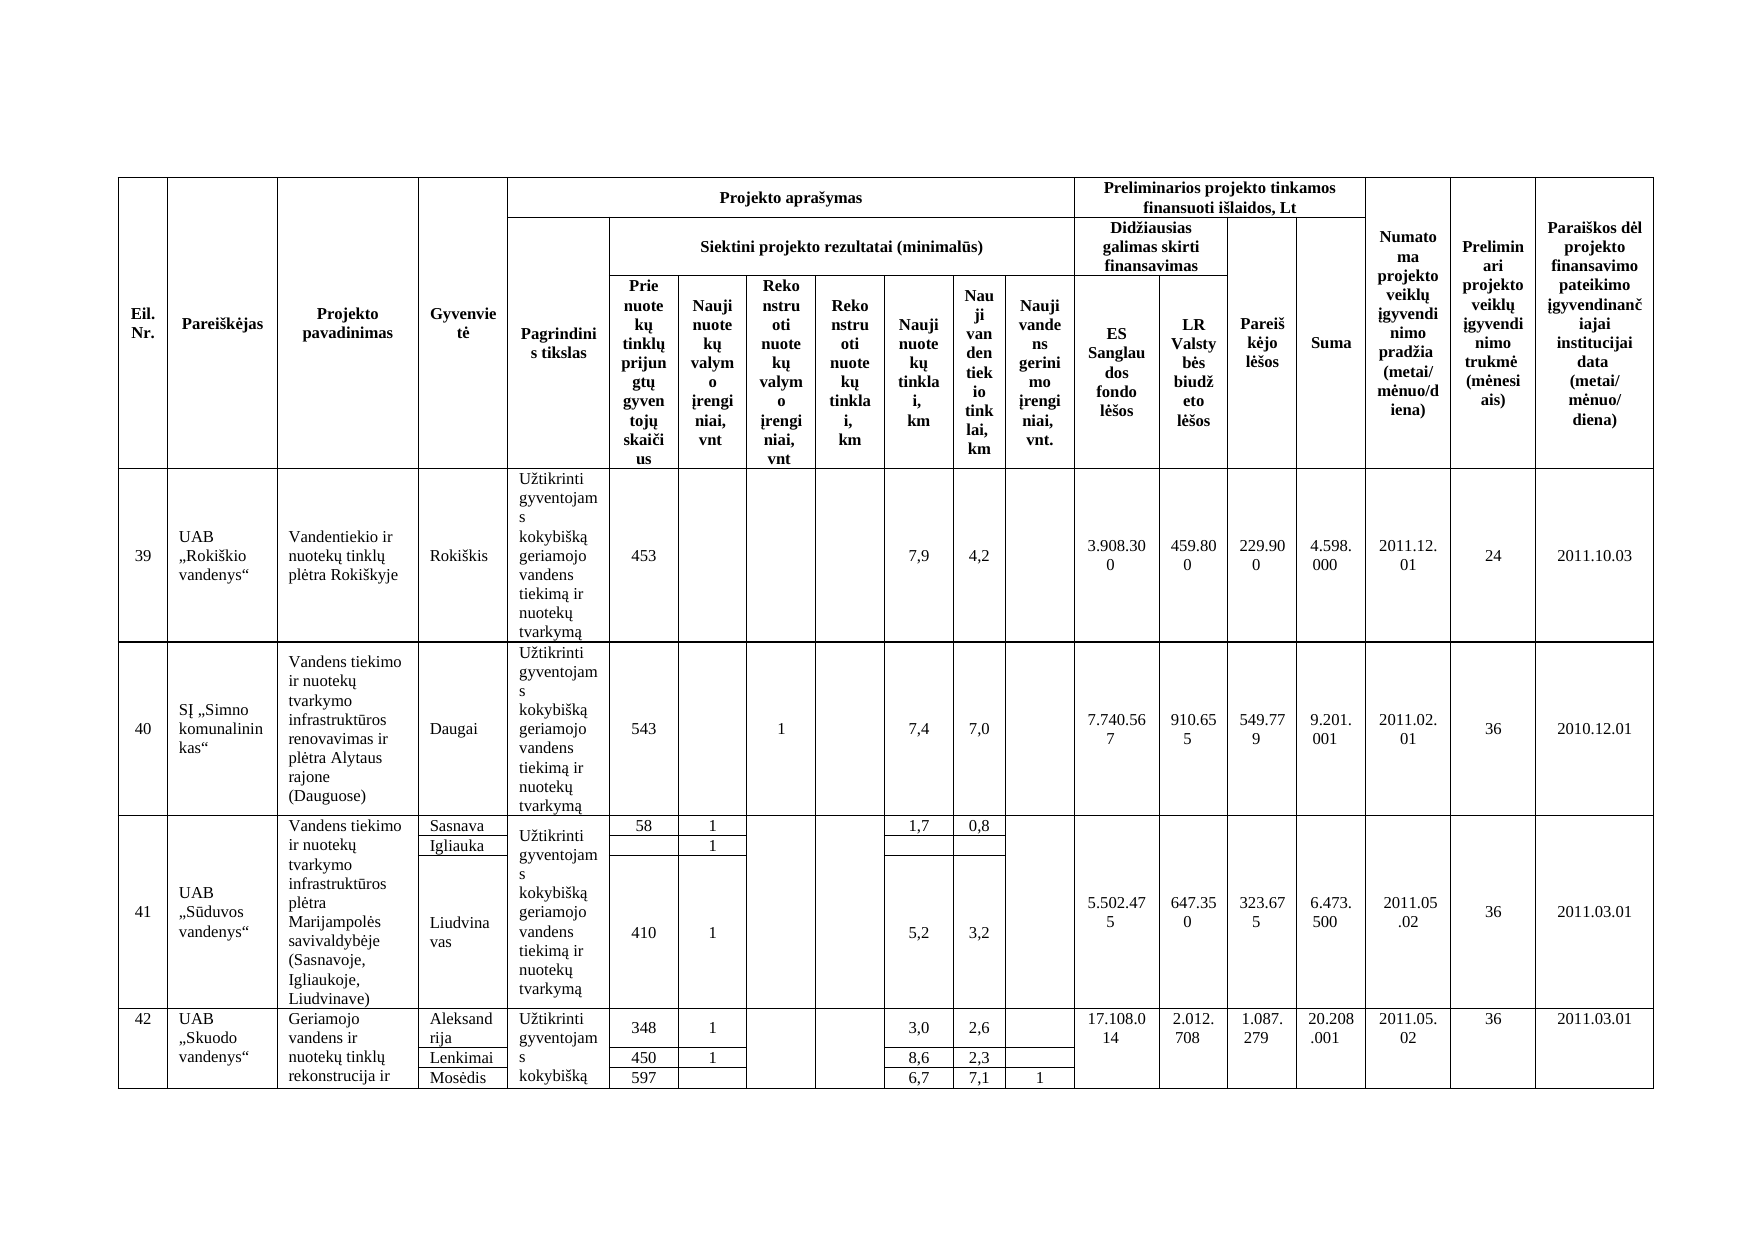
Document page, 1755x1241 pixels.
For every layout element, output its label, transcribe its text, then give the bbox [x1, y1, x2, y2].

table_cell 1,7 [885, 816, 953, 835]
table_cell 1 [679, 836, 746, 855]
table_cell 7,4 [885, 643, 953, 815]
table_cell SĮ „Simno komunalininkas“ [168, 643, 277, 815]
table_cell 3,0 [885, 1009, 953, 1047]
table_cell 6.473.500 [1297, 816, 1365, 1008]
table_cell 597 [610, 1068, 678, 1087]
table_cell Lenkimai [419, 1048, 507, 1067]
table_cell Užtikrinti gyventojams kokybišką geriamojo vandens tiekimą ir nuotekų tvarkymą [508, 816, 609, 1008]
table_header Paraiškos dėl projekto finansavimo pateikimo įgyvendinančiajai institucijai data (metai/mėnuo/ diena) [1536, 178, 1653, 468]
table_cell Igliauka [419, 836, 507, 855]
table_cell Daugai [419, 643, 507, 815]
table_cell 4,2 [954, 469, 1005, 641]
table_cell 348 [610, 1009, 678, 1047]
table_cell [1006, 1048, 1074, 1067]
table_cell Vandentiekio ir nuotekų tinklų plėtra Rokiškyje [278, 469, 418, 641]
table_cell 9.201.001 [1297, 643, 1365, 815]
table_cell [885, 836, 953, 855]
table_cell [679, 469, 746, 641]
table_cell [816, 469, 884, 641]
table_cell 459.800 [1160, 469, 1227, 641]
table_cell 1 [679, 816, 746, 835]
table_cell Rekonstruoti nuotekų tinklai, km [816, 276, 884, 468]
table_cell LR Valstybės biudžeto lėšos [1160, 276, 1227, 468]
table_cell 24 [1451, 469, 1535, 641]
table_cell [679, 643, 746, 815]
table_cell Vandens tiekimo ir nuotekų tvarkymo infrastruktūros plėtra Marijampolės savivaldybėje (Sasnavoje, Igliaukoje, Liudvinave) [278, 816, 418, 1008]
table_cell 450 [610, 1048, 678, 1067]
table_header Preliminarios projekto tinkamos finansuoti išlaidos, Lt [1075, 178, 1365, 217]
table_cell Didžiausias galimas skirti finansavimas [1075, 218, 1227, 275]
table_header Pareiškėjas [168, 178, 277, 468]
table_cell 2011.03.01 [1536, 816, 1653, 1008]
table_cell [1006, 643, 1074, 815]
table_cell Nauji nuotekų valymo įrenginiai, vnt [679, 276, 746, 468]
table_cell [747, 469, 815, 641]
table_cell 2,3 [954, 1048, 1005, 1067]
table_cell 7.740.567 [1075, 643, 1159, 815]
table_cell 5,2 [885, 856, 953, 1008]
table_header Preliminari projekto veiklų įgyvendinimo trukmė (mėnesiais) [1451, 178, 1535, 468]
table_cell 1 [679, 1048, 746, 1067]
table_cell 40 [119, 643, 167, 815]
table_header Projekto aprašymas [508, 178, 1074, 217]
table_cell 4.598.000 [1297, 469, 1365, 641]
table_cell 36 [1451, 643, 1535, 815]
table_cell UAB „Rokiškio vandenys“ [168, 469, 277, 641]
table_header Eil. Nr. [119, 178, 167, 468]
table_header Gyvenvietė [419, 178, 507, 468]
table_cell Aleksandrija [419, 1009, 507, 1047]
table_cell 2.012.708 [1160, 1009, 1227, 1087]
table_cell Sasnava [419, 816, 507, 835]
table_cell 910.655 [1160, 643, 1227, 815]
table_cell 20.208.001 [1297, 1009, 1365, 1087]
table_cell Rokiškis [419, 469, 507, 641]
table_cell Vandens tiekimo ir nuotekų tvarkymo infrastruktūros renovavimas ir plėtra Alytaus rajone (Dauguose) [278, 643, 418, 815]
table_cell 17.108.014 [1075, 1009, 1159, 1087]
table_cell Mosėdis [419, 1068, 507, 1087]
table_cell [747, 816, 815, 1008]
table_header Projekto pavadinimas [278, 178, 418, 468]
table_cell [954, 836, 1005, 855]
table_cell 323.675 [1228, 816, 1296, 1008]
table_cell 3,2 [954, 856, 1005, 1008]
table_cell 2011.10.03 [1536, 469, 1653, 641]
table_cell 36 [1451, 1009, 1535, 1087]
table_cell 1 [1006, 1068, 1074, 1087]
table_cell 2011.05.02 [1366, 1009, 1450, 1087]
table_cell 1 [679, 856, 746, 1008]
table_cell Siektini projekto rezultatai (minimalūs) [610, 218, 1074, 275]
table_cell [816, 643, 884, 815]
table_cell 36 [1451, 816, 1535, 1008]
table_cell Užtikrinti gyventojams kokybišką geriamojo vandens tiekimą ir nuotekų tvarkymą [508, 469, 609, 641]
table_cell 41 [119, 816, 167, 1008]
table_cell ES Sanglaudos fondo lėšos [1075, 276, 1159, 468]
table_cell [1006, 469, 1074, 641]
table_cell 58 [610, 816, 678, 835]
table_cell 1 [747, 643, 815, 815]
table_cell [816, 1009, 884, 1087]
table_cell Pareiškėjo lėšos [1228, 218, 1296, 468]
table_cell 5.502.475 [1075, 816, 1159, 1008]
table_cell Užtikrinti gyventojams kokybišką geriamojo vandens tiekimą ir nuotekų tvarkymą [508, 643, 609, 815]
table_cell 2010.12.01 [1536, 643, 1653, 815]
table_cell [816, 816, 884, 1008]
table_cell [1006, 1009, 1074, 1047]
table_cell 2011.12.01 [1366, 469, 1450, 641]
table_cell 2011.05.02 [1366, 816, 1450, 1008]
table_cell [679, 1068, 746, 1087]
table_cell Pagrindinis tikslas [508, 218, 609, 468]
table_cell 8,6 [885, 1048, 953, 1067]
table_cell Nauji nuotekų tinklai, km [885, 276, 953, 468]
table_cell [747, 1009, 815, 1087]
table_cell 2011.03.01 [1536, 1009, 1653, 1087]
table_cell 2011.02.01 [1366, 643, 1450, 815]
table_cell Nauji vandens gerinimo įrenginiai, vnt. [1006, 276, 1074, 468]
table_cell 410 [610, 856, 678, 1008]
table_cell 229.900 [1228, 469, 1296, 641]
table_cell 543 [610, 643, 678, 815]
table_cell 42 [119, 1009, 167, 1087]
table_cell Rekonstruoti nuotekų valymo įrenginiai, vnt [747, 276, 815, 468]
table_cell Suma [1297, 218, 1365, 468]
table_cell 1.087.279 [1228, 1009, 1296, 1087]
table_cell 7,0 [954, 643, 1005, 815]
table_cell UAB „Sūduvos vandenys“ [168, 816, 277, 1008]
table_cell Nauji vandentiekio tinklai, km [954, 276, 1005, 468]
table_cell 453 [610, 469, 678, 641]
table_cell 2,6 [954, 1009, 1005, 1047]
table_cell Prie nuotekų tinklų prijungtų gyventojų skaičius [610, 276, 678, 468]
table_cell Užtikrinti gyventojams kokybišką geriamojo vandens tiekimą ir nuotekų tvarkymą [508, 1009, 609, 1087]
table_cell 7,1 [954, 1068, 1005, 1087]
table_cell 6,7 [885, 1068, 953, 1087]
table_cell [610, 836, 678, 855]
table_cell UAB „Skuodo vandenys“ [168, 1009, 277, 1087]
table_cell 1 [679, 1009, 746, 1047]
table_cell 7,9 [885, 469, 953, 641]
table_header Numatoma projekto veiklų įgyvendinimo pradžia (metai/ mėnuo/diena) [1366, 178, 1450, 468]
table_cell 549.779 [1228, 643, 1296, 815]
table_cell 3.908.300 [1075, 469, 1159, 641]
table_cell Geriamojo vandens ir nuotekų tinklų rekonstrucija ir plėtra Skuodo rajone (Aleksandrijos, Lenkimų, Mosėdžio ir Ylakių gyv.) [278, 1009, 418, 1087]
table_cell 39 [119, 469, 167, 641]
table_cell Liudvinavas [419, 856, 507, 1008]
table_cell 0,8 [954, 816, 1005, 835]
table_cell 647.350 [1160, 816, 1227, 1008]
table_cell [1006, 816, 1074, 1008]
